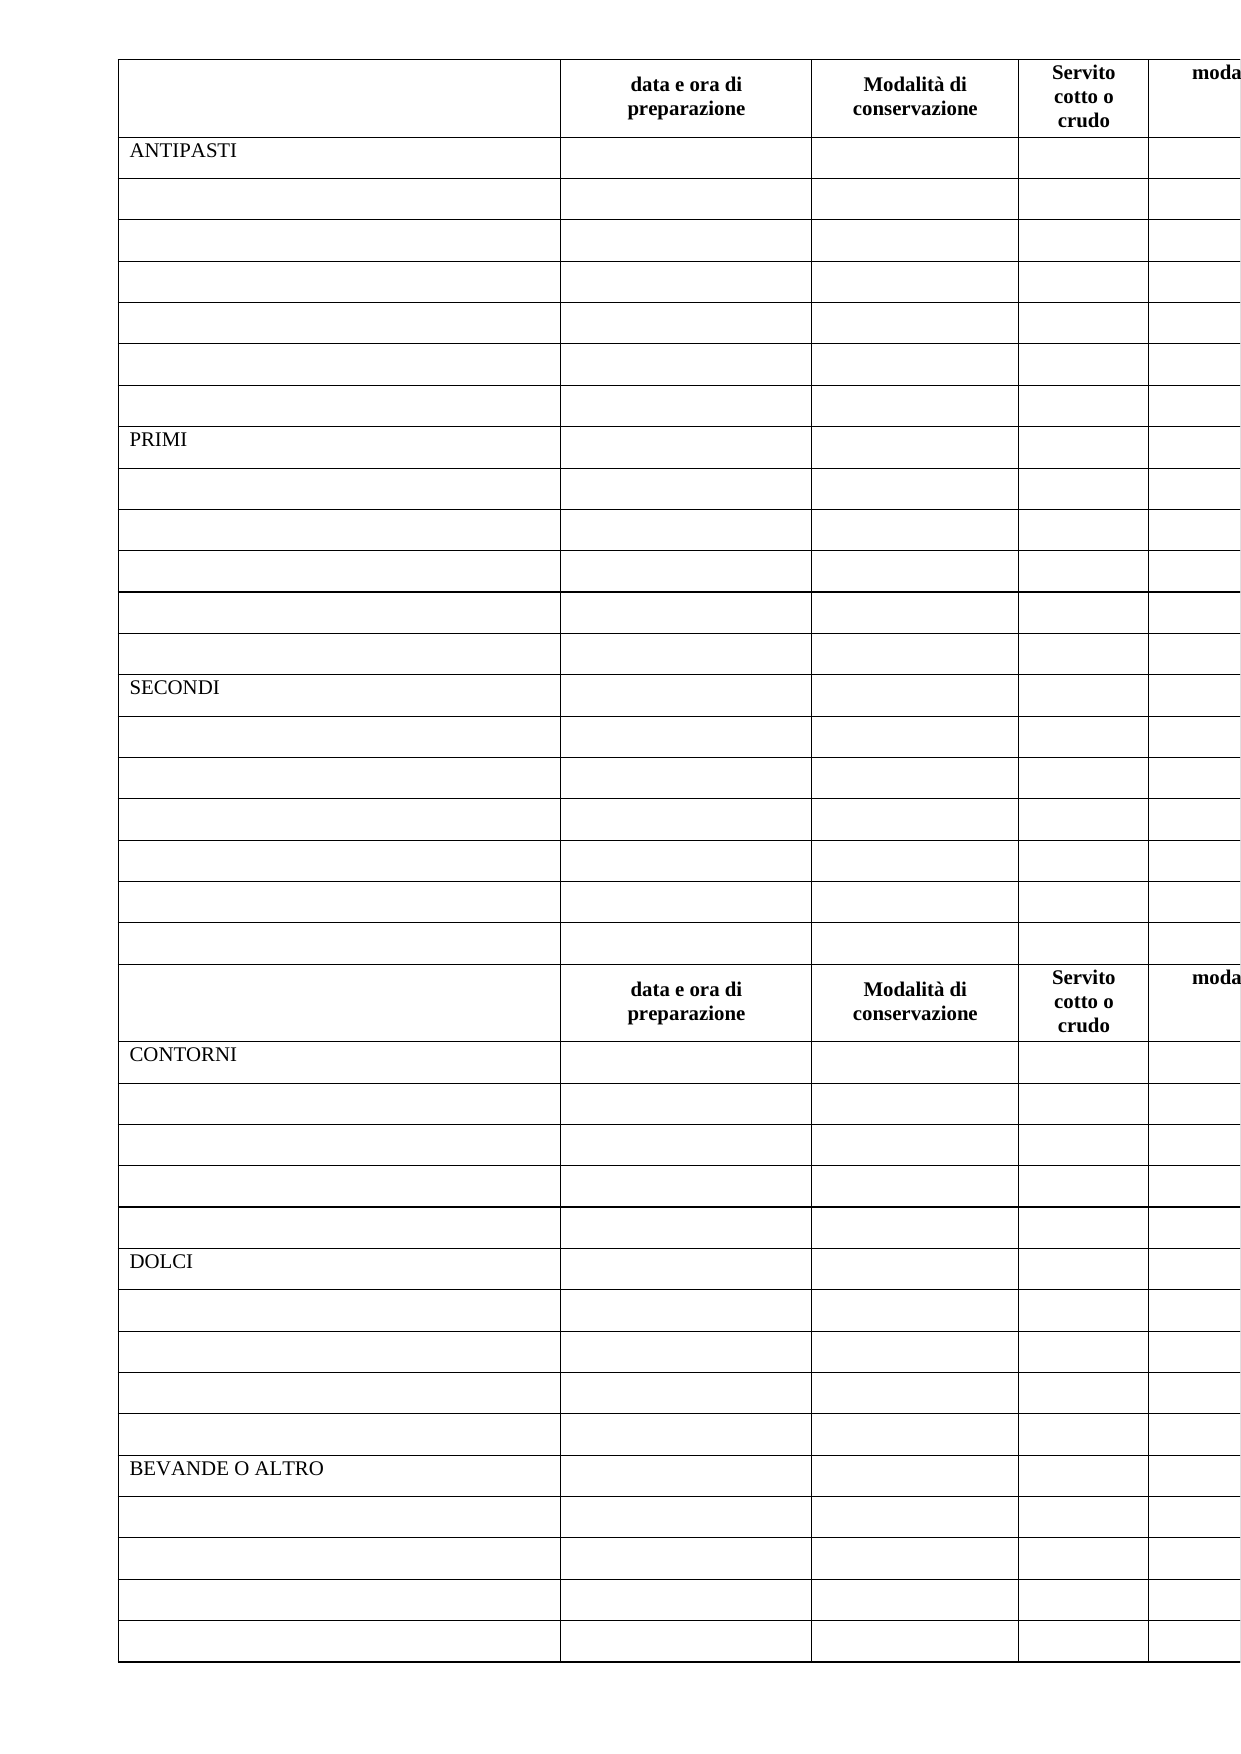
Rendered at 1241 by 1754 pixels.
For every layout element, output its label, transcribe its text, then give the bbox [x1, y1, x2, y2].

table_cell [1149, 427, 1240, 467]
table_cell [561, 551, 811, 591]
table_cell [1149, 758, 1240, 798]
table_cell [561, 675, 811, 716]
table_cell [561, 138, 811, 178]
table_cell [1149, 1125, 1240, 1165]
table_cell [119, 634, 560, 674]
table_cell [1149, 386, 1240, 426]
table_cell [119, 717, 560, 757]
table_header data e ora di preparazione [561, 60, 811, 137]
table_cell [812, 1538, 1018, 1579]
table_cell [561, 1373, 811, 1413]
table_cell [1019, 1166, 1148, 1206]
table_cell [1019, 1332, 1148, 1372]
table_cell [812, 1414, 1018, 1454]
table_cell [561, 923, 811, 964]
table_cell [812, 138, 1018, 178]
table_cell [119, 1621, 560, 1661]
table_cell [812, 1290, 1018, 1331]
table_cell [561, 1042, 811, 1082]
table_cell [1019, 510, 1148, 550]
table_cell [812, 923, 1018, 964]
table_cell [561, 220, 811, 261]
table_cell [561, 1290, 811, 1331]
table_cell [812, 303, 1018, 343]
table_header Modalità di conservazione [812, 60, 1018, 137]
table_cell [812, 262, 1018, 302]
table_cell [119, 1497, 560, 1537]
table_cell [812, 593, 1018, 633]
table_cell [1019, 923, 1148, 964]
table_cell [119, 1373, 560, 1413]
table_cell [119, 386, 560, 426]
table_cell modalità e tempi di cottura [1149, 965, 1240, 1041]
table_cell [1149, 551, 1240, 591]
table_cell [119, 1290, 560, 1331]
table_cell [1019, 1456, 1148, 1496]
table_cell [1149, 303, 1240, 343]
table_cell [1149, 841, 1240, 881]
table_cell [561, 469, 811, 509]
table_cell DOLCI [119, 1249, 560, 1289]
table_cell [1149, 469, 1240, 509]
table_cell [561, 1580, 811, 1620]
table_cell [812, 758, 1018, 798]
table_cell [119, 1208, 560, 1248]
table_cell Servito cotto o crudo [1019, 965, 1148, 1041]
table_cell [1149, 1208, 1240, 1248]
table_cell [119, 1332, 560, 1372]
table_cell [1019, 593, 1148, 633]
table_cell [1149, 882, 1240, 922]
table_cell [119, 1538, 560, 1579]
table_cell [1149, 1249, 1240, 1289]
table_cell data e ora di preparazione [561, 965, 811, 1041]
table_cell [119, 1084, 560, 1124]
table_cell [812, 799, 1018, 839]
table_cell [812, 1084, 1018, 1124]
table_cell [1149, 1373, 1240, 1413]
table_cell [561, 1249, 811, 1289]
table_cell [561, 841, 811, 881]
table_cell [1019, 1208, 1148, 1248]
table_cell [119, 469, 560, 509]
table_cell PRIMI [119, 427, 560, 467]
table_cell [812, 1125, 1018, 1165]
table_cell SECONDI [119, 675, 560, 716]
table_cell [812, 1249, 1018, 1289]
table_cell [812, 1580, 1018, 1620]
table_cell [812, 1621, 1018, 1661]
table_cell [1019, 1538, 1148, 1579]
table_cell ANTIPASTI [119, 138, 560, 178]
table_cell [812, 344, 1018, 385]
table_cell [119, 1580, 560, 1620]
table_cell [812, 469, 1018, 509]
table_cell [561, 758, 811, 798]
table_cell [1149, 138, 1240, 178]
table_cell [1149, 1538, 1240, 1579]
table_cell [561, 882, 811, 922]
table_cell [119, 593, 560, 633]
table_cell [1149, 1042, 1240, 1082]
table_header [119, 60, 560, 137]
table_cell [1149, 675, 1240, 716]
table_cell [1019, 799, 1148, 839]
table_cell [1149, 1166, 1240, 1206]
table_cell [119, 923, 560, 964]
table_cell [812, 427, 1018, 467]
table_cell [119, 220, 560, 261]
table_cell [119, 1125, 560, 1165]
table_cell [812, 1497, 1018, 1537]
table_cell [1149, 1332, 1240, 1372]
table_cell [1149, 220, 1240, 261]
table_cell [561, 717, 811, 757]
table_cell [812, 1373, 1018, 1413]
table_cell [561, 1166, 811, 1206]
table_cell [561, 1456, 811, 1496]
table_cell [1149, 344, 1240, 385]
table_cell [1149, 1580, 1240, 1620]
table_cell [561, 799, 811, 839]
table_cell BEVANDE O ALTRO [119, 1456, 560, 1496]
table_cell [119, 344, 560, 385]
table_cell [561, 179, 811, 219]
table_cell [119, 799, 560, 839]
table_cell [1149, 799, 1240, 839]
table_cell [1019, 1497, 1148, 1537]
table_cell [1019, 1084, 1148, 1124]
table_cell [119, 303, 560, 343]
table_cell [812, 675, 1018, 716]
table_cell [812, 882, 1018, 922]
table_cell CONTORNI [119, 1042, 560, 1082]
table_cell Modalità di conservazione [812, 965, 1018, 1041]
table_cell [1019, 1580, 1148, 1620]
table_cell [561, 510, 811, 550]
table_cell [119, 1414, 560, 1454]
table_cell [119, 262, 560, 302]
table_cell [812, 220, 1018, 261]
table_cell [561, 1208, 811, 1248]
table_cell [812, 551, 1018, 591]
table_cell [1019, 220, 1148, 261]
table_cell [1019, 882, 1148, 922]
table_cell [1149, 1621, 1240, 1661]
table_cell [1019, 1373, 1148, 1413]
table_cell [561, 303, 811, 343]
table_cell [1149, 593, 1240, 633]
table_cell [561, 262, 811, 302]
table_cell [812, 510, 1018, 550]
table_cell [812, 717, 1018, 757]
table_cell [1149, 1084, 1240, 1124]
table_cell [1149, 510, 1240, 550]
table_cell [1019, 262, 1148, 302]
table_cell [812, 841, 1018, 881]
table_cell [1019, 427, 1148, 467]
table_cell [119, 1166, 560, 1206]
table_cell [1019, 386, 1148, 426]
table_cell [812, 1042, 1018, 1082]
table_cell [1019, 1621, 1148, 1661]
table_cell [812, 1332, 1018, 1372]
table_cell [561, 1538, 811, 1579]
table_cell [1019, 841, 1148, 881]
table_cell [561, 1621, 811, 1661]
table_cell [1019, 758, 1148, 798]
table_cell [1019, 551, 1148, 591]
table_cell [119, 841, 560, 881]
table_cell [1149, 1290, 1240, 1331]
table_cell [812, 1166, 1018, 1206]
table_cell [1149, 634, 1240, 674]
table_cell [1019, 1290, 1148, 1331]
table_cell [561, 593, 811, 633]
table_cell [561, 1125, 811, 1165]
table_header modalità e tempi di cottura [1149, 60, 1240, 137]
table_cell [1019, 1042, 1148, 1082]
table_cell [119, 758, 560, 798]
table_cell [1019, 1414, 1148, 1454]
table_cell [561, 634, 811, 674]
table_cell [1019, 303, 1148, 343]
table_cell [1149, 717, 1240, 757]
table_cell [119, 510, 560, 550]
table_cell [1149, 179, 1240, 219]
table_cell [1019, 634, 1148, 674]
table_cell [812, 634, 1018, 674]
table_cell [119, 179, 560, 219]
table_cell [1019, 1249, 1148, 1289]
table_cell [1019, 138, 1148, 178]
table_cell [561, 1332, 811, 1372]
table_cell [561, 427, 811, 467]
table_header Servito cotto o crudo [1019, 60, 1148, 137]
table_cell [1149, 1497, 1240, 1537]
table_cell [561, 1414, 811, 1454]
table_cell [812, 386, 1018, 426]
table_cell [1019, 469, 1148, 509]
table_cell [561, 1497, 811, 1537]
table_cell [119, 965, 560, 1041]
table_cell [812, 1208, 1018, 1248]
table_cell [119, 882, 560, 922]
table_cell [1019, 344, 1148, 385]
table_cell [1149, 262, 1240, 302]
table_cell [561, 386, 811, 426]
table_cell [1019, 1125, 1148, 1165]
table_cell [1019, 179, 1148, 219]
table_cell [1019, 675, 1148, 716]
table_cell [1149, 1456, 1240, 1496]
table_cell [1149, 1414, 1240, 1454]
table_cell [561, 1084, 811, 1124]
table_cell [119, 551, 560, 591]
table_cell [561, 344, 811, 385]
table_cell [1149, 923, 1240, 964]
table_cell [1019, 717, 1148, 757]
table_cell [812, 1456, 1018, 1496]
table_cell [812, 179, 1018, 219]
